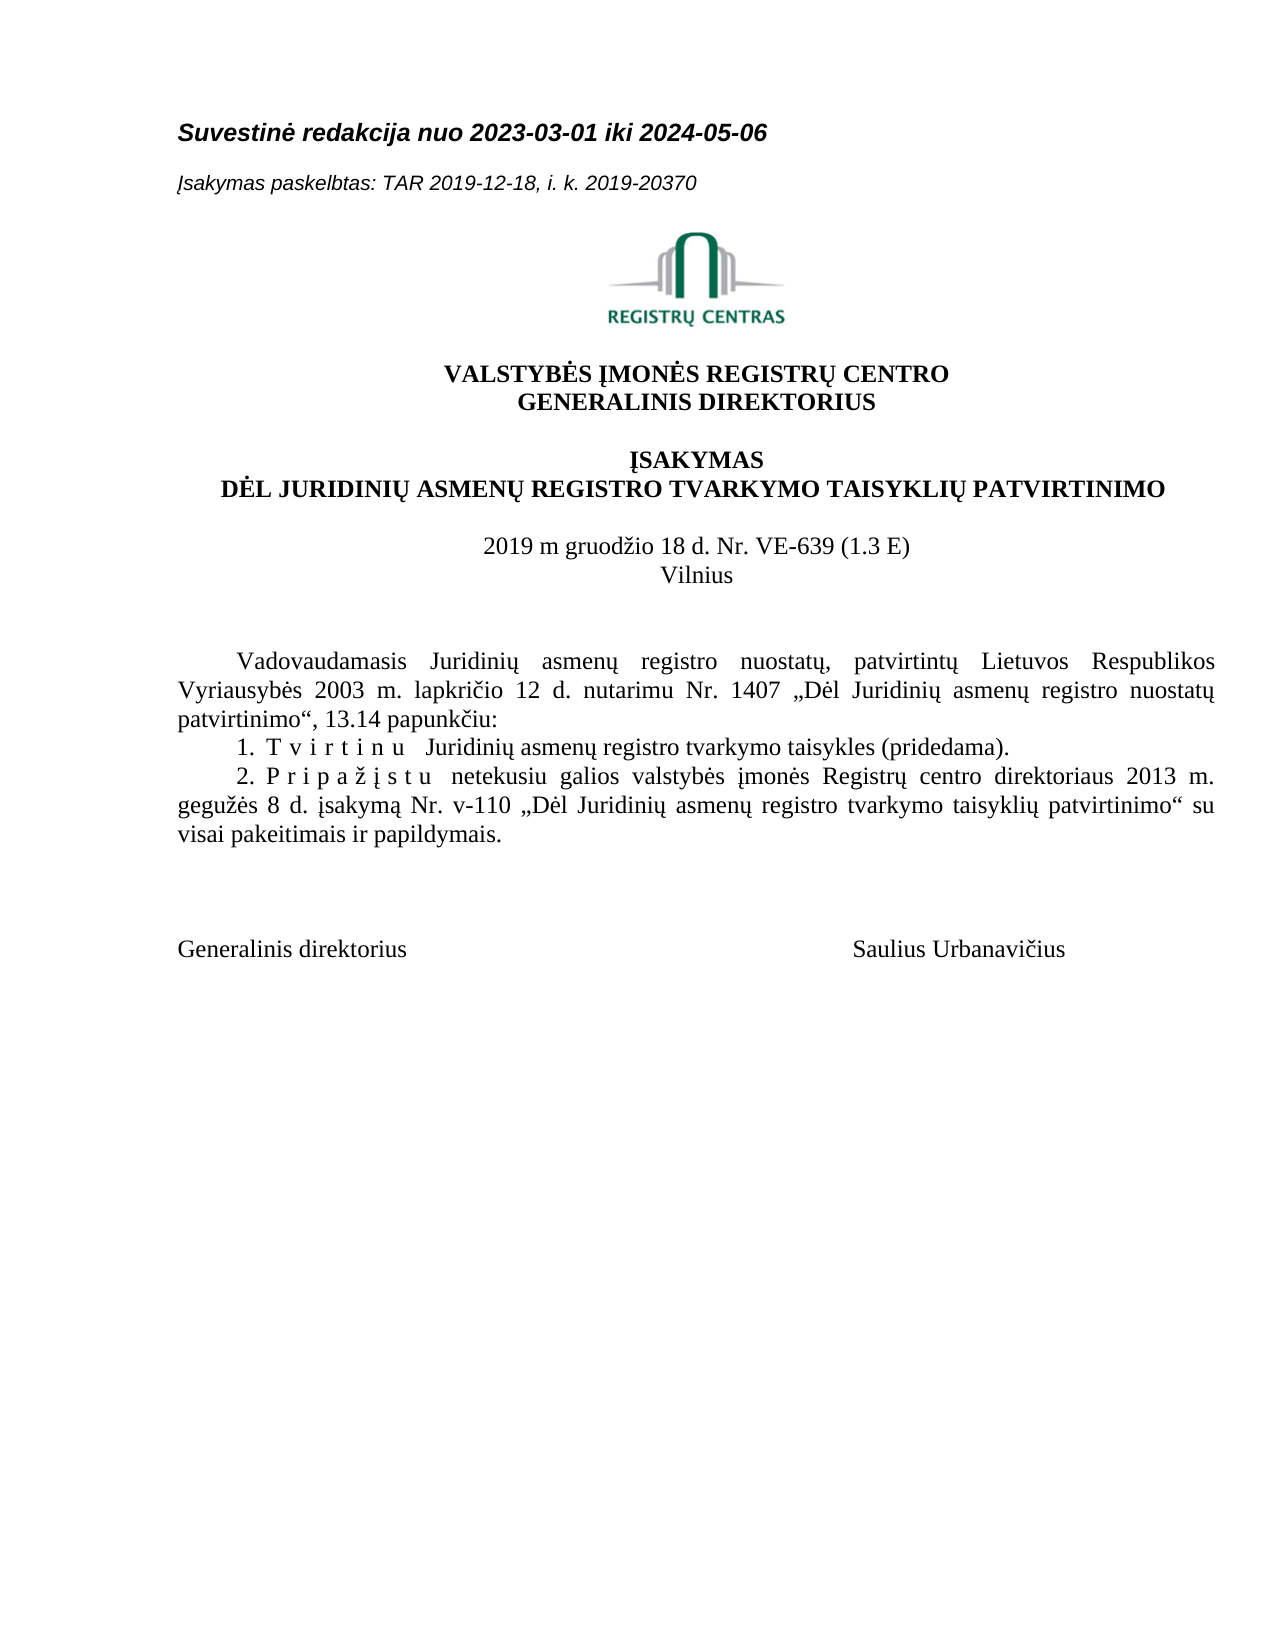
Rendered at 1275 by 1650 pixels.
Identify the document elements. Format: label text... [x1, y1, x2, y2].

text VALSTYBĖS ĮMONĖS REGISTRŲ CENTRO [177, 359, 1216, 387]
text Įsakymas paskelbtas: TAR 2019-12-18, i. k. 2019-20370 [177, 171, 1216, 195]
text Vilnius [177, 560, 1216, 589]
text GENERALINIS DIREKTORIUS [177, 387, 1216, 416]
text Generalinis direktorius Saulius Urbanavičius [177, 934, 1216, 962]
text DĖL JURIDINIŲ ASMENŲ REGISTRO TVARKYMO TAISYKLIŲ PATVIRTINIMO [177, 474, 1216, 502]
text Suvestinė redakcija nuo 2023-03-01 iki 2024-05-06 [177, 118, 1216, 147]
text 2. Pripažįstu netekusiu galios valstybės įmonės Registrų centro direktoriaus 2013 m. gegužės 8 d. įsakymą Nr. v-110 „Dėl Juridinių asmenų registro tvarkymo taisyklių patvirtinimo“ su visai pakeitimais ir papildymais. [177, 761, 1216, 847]
text 2019 m gruodžio 18 d. Nr. VE-639 (1.3 E) [177, 531, 1216, 560]
text ĮSAKYMAS [177, 445, 1216, 474]
text 1. Tvirtinu Juridinių asmenų registro tvarkymo taisykles (pridedama). [177, 732, 1216, 761]
text Vadovaudamasis Juridinių asmenų registro nuostatų, patvirtintų Lietuvos Respublikos Vyriausybės 2003 m. lapkričio 12 d. nutarimu Nr. 1407 „Dėl Juridinių asmenų registro nuostatų patvirtinimo“, 13.14 papunkčiu: [177, 646, 1216, 732]
